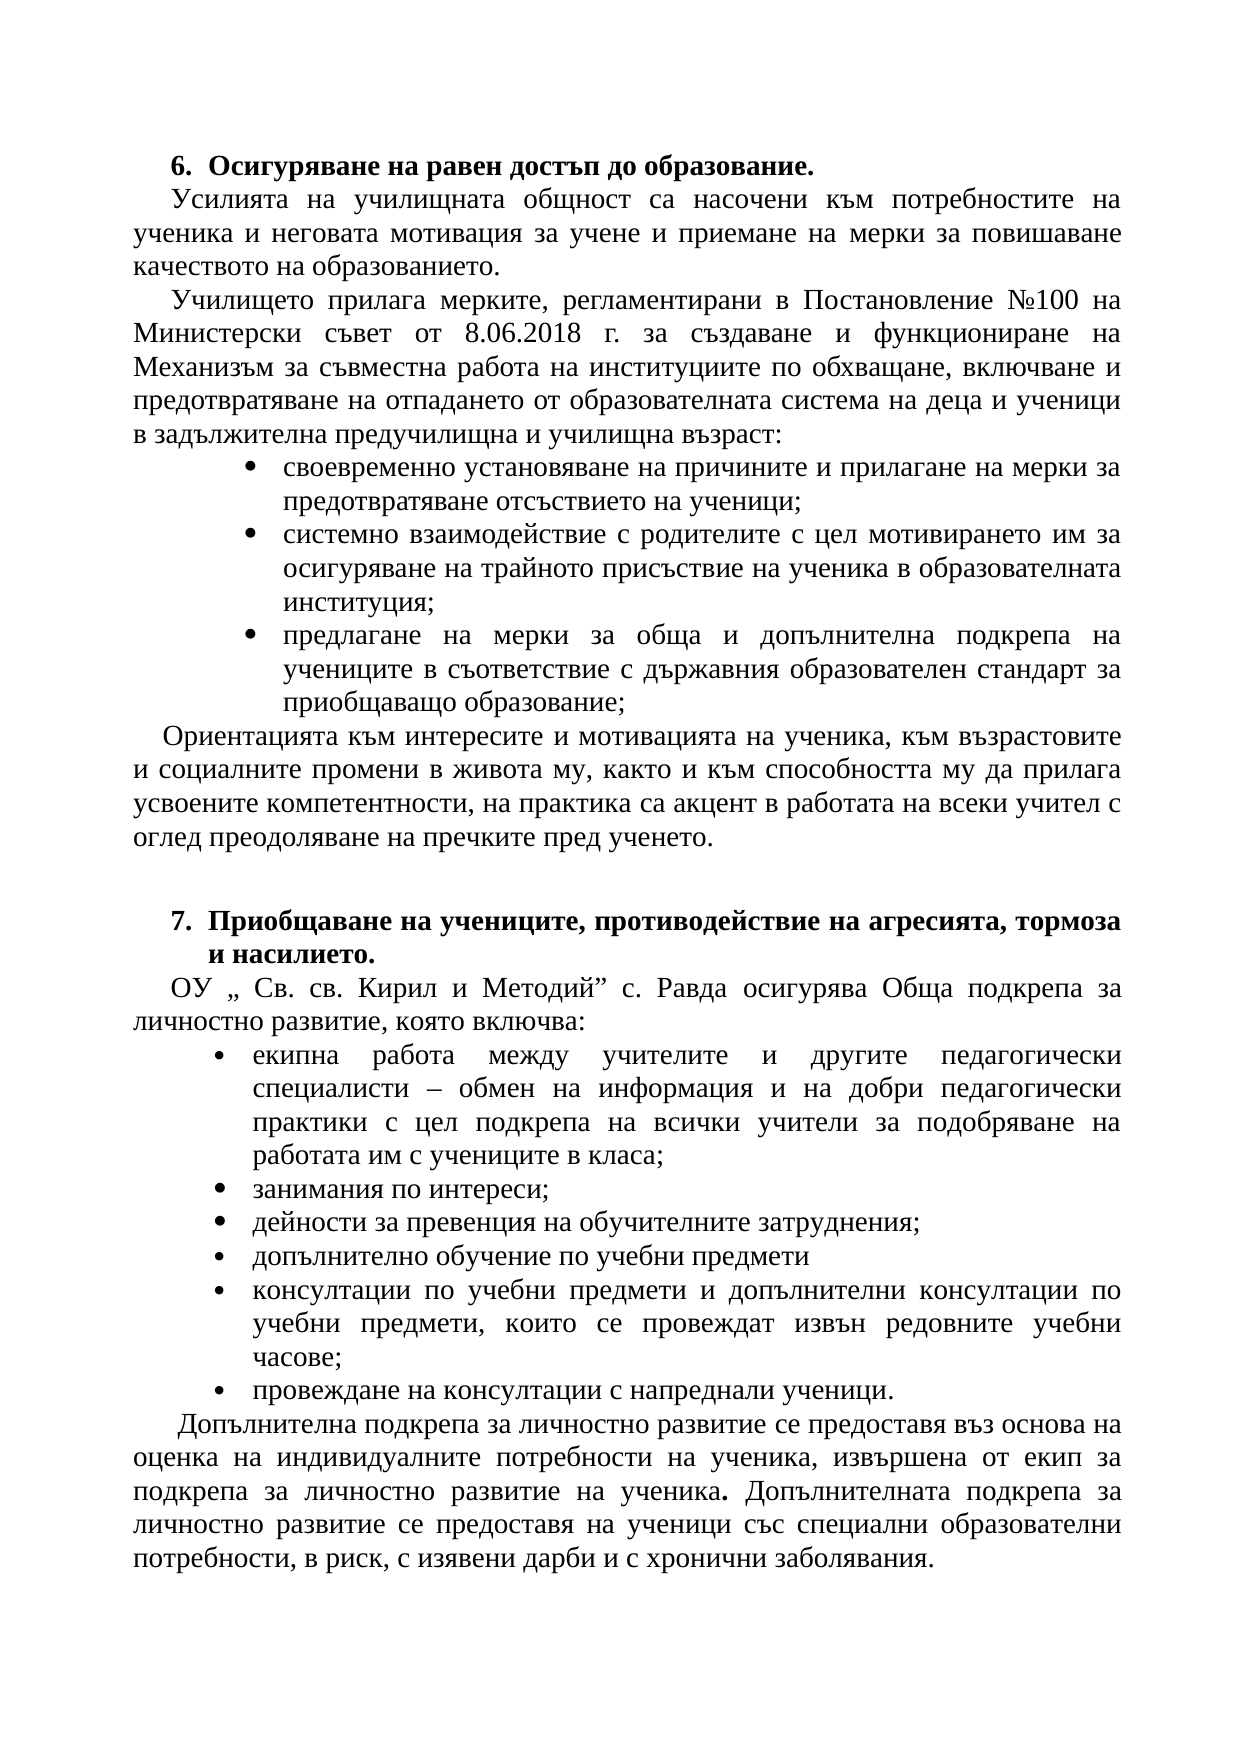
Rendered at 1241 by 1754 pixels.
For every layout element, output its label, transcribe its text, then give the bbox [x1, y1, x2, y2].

list Осигуряване на равен достъп до образование. [170, 148, 1122, 181]
list консултации по учебни предмети и допълнителни консултации по учебни предмети, които се провеждат извън редовните учебни часове; [215, 1272, 1122, 1372]
text Допълнителна подкрепа за личностно развитие се предоставя въз основа на оценка на индивидуалните потребности на ученика, извършена от екип за подкрепа за личностно развитие на ученика. Допълнителната подкрепа за личностно развитие се предоставя на ученици със специални образователни потребности, в риск, с изявени дарби и с хронични заболявания. [133, 1406, 1122, 1574]
list предлагане на мерки за обща и допълнителна подкрепа на учениците в съответствие с държавния образователен стандарт за приобщаващо образование; [245, 617, 1122, 718]
text ОУ „ Св. св. Кирил и Методий” с. Равда осигурява Обща подкрепа за личностно развитие, която включва: [133, 970, 1122, 1037]
text Ориентацията към интересите и мотивацията на ученика, към възрастовите и социалните промени в живота му, както и към способността му да прилага усвоените компетентности, на практика са акцент в работата на всеки учител с оглед преодоляване на пречките пред ученето. [133, 718, 1122, 852]
list своевременно установяване на причините и прилагане на мерки за предотвратяване отсъствието на ученици; [245, 449, 1122, 517]
list дейности за превенция на обучителните затруднения; [215, 1204, 1122, 1238]
list екипна работа между учителите и другите педагогически специалисти – обмен на информация и на добри педагогически практики с цел подкрепа на всички учители за подобряване на работата им с учениците в класа; [215, 1037, 1122, 1171]
list Приобщаване на учениците, противодействие на агресията, тормоза и насилието. [170, 903, 1122, 970]
list занимания по интереси; [215, 1171, 1122, 1204]
text Усилията на училищната общност са насочени към потребностите на ученика и неговата мотивация за учене и приемане на мерки за повишаване качеството на образованието. [133, 181, 1122, 282]
list допълнително обучение по учебни предмети [215, 1238, 1122, 1272]
list провеждане на консултации с напреднали ученици. [215, 1372, 1122, 1406]
text Училището прилага мерките, регламентирани в Постановление №100 на Министерски съвет от 8.06.2018 г. за създаване и функциониране на Механизъм за съвместна работа на институциите по обхващане, включване и предотвратяване на отпадането от образователната система на деца и ученици в задължителна предучилищна и училищна възраст: [133, 282, 1122, 449]
list системно взаимодействие с родителите с цел мотивирането им за осигуряване на трайното присъствие на ученика в образователната институция; [245, 517, 1122, 617]
